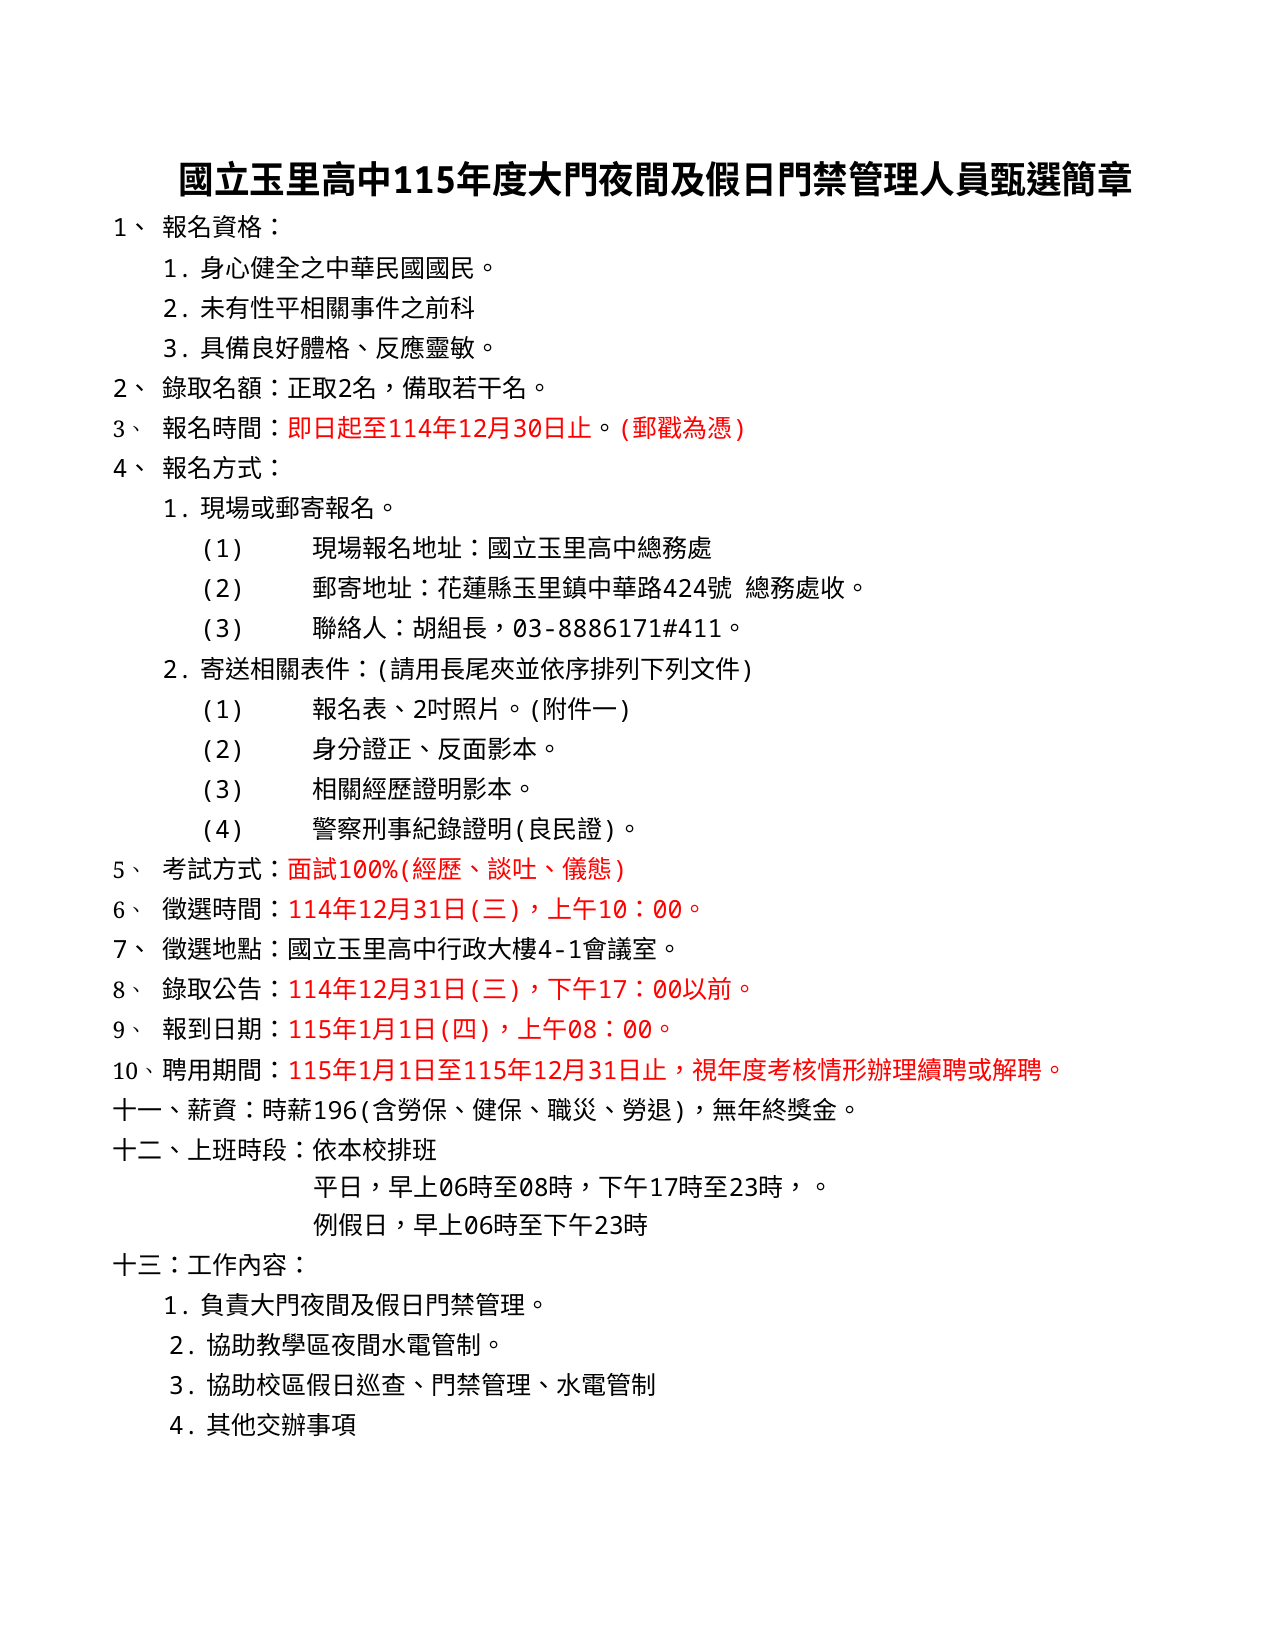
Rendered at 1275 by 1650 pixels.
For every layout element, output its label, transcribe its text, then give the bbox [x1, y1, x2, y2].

list 考試方式：面試100%(經歷、談吐、儀態) [112, 848, 1162, 886]
list 報名時間：即日起至114年12月30日止。(郵戳為憑) [112, 407, 1162, 445]
list 聯絡人：胡組長，03-8886171#411。 [200, 608, 1162, 645]
text 十一、薪資：時薪196(含勞保、健保、職災、勞退)，無年終獎金。 [112, 1089, 1162, 1127]
list 負責大門夜間及假日門禁管理。 [163, 1284, 1162, 1322]
list 聘用期間：115年1月1日至115年12月31日止，視年度考核情形辦理續聘或解聘。 [112, 1049, 1162, 1087]
list 協助教學區夜間水電管制。 [169, 1324, 1162, 1362]
list 報名表、2吋照片。(附件一) [200, 688, 1162, 726]
list 協助校區假日巡查、門禁管理、水電管制 [169, 1365, 1162, 1402]
text 十三：工作內容： [112, 1244, 1162, 1282]
list 報名方式： [112, 447, 1162, 485]
list 徵選時間：114年12月31日(三)，上午10：00。 [112, 889, 1162, 926]
list 寄送相關表件：(請用長尾夾並依序排列下列文件) [162, 648, 1162, 686]
list 其他交辦事項 [169, 1405, 1162, 1442]
list 報到日期：115年1月1日(四)，上午08：00。 [112, 1009, 1162, 1046]
list 錄取公告：114年12月31日(三)，下午17：00以前。 [112, 969, 1162, 1006]
list 具備良好體格、反應靈敏。 [162, 327, 1162, 365]
text 國立玉里高中115年度大門夜間及假日門禁管理人員甄選簡章 [178, 150, 1162, 204]
list 相關經歷證明影本。 [200, 768, 1162, 806]
list 警察刑事紀錄證明(良民證)。 [200, 808, 1162, 846]
list 錄取名額：正取2名，備取若干名。 [112, 367, 1162, 405]
list 身心健全之中華民國國民。 [162, 247, 1162, 284]
text 十二、上班時段：依本校排班 平日，早上06時至08時，下午17時至23時，。 例假日，早上06時至下午23時 [112, 1129, 1162, 1242]
list 身分證正、反面影本。 [200, 728, 1162, 766]
list 現場報名地址：國立玉里高中總務處 [200, 528, 1162, 565]
list 徵選地點：國立玉里高中行政大樓4-1會議室。 [112, 929, 1162, 966]
list 郵寄地址：花蓮縣玉里鎮中華路424號 總務處收。 [200, 568, 1162, 605]
list 未有性平相關事件之前科 [162, 287, 1162, 324]
list 現場或郵寄報名。 [162, 488, 1162, 525]
list 報名資格： [112, 207, 1162, 244]
